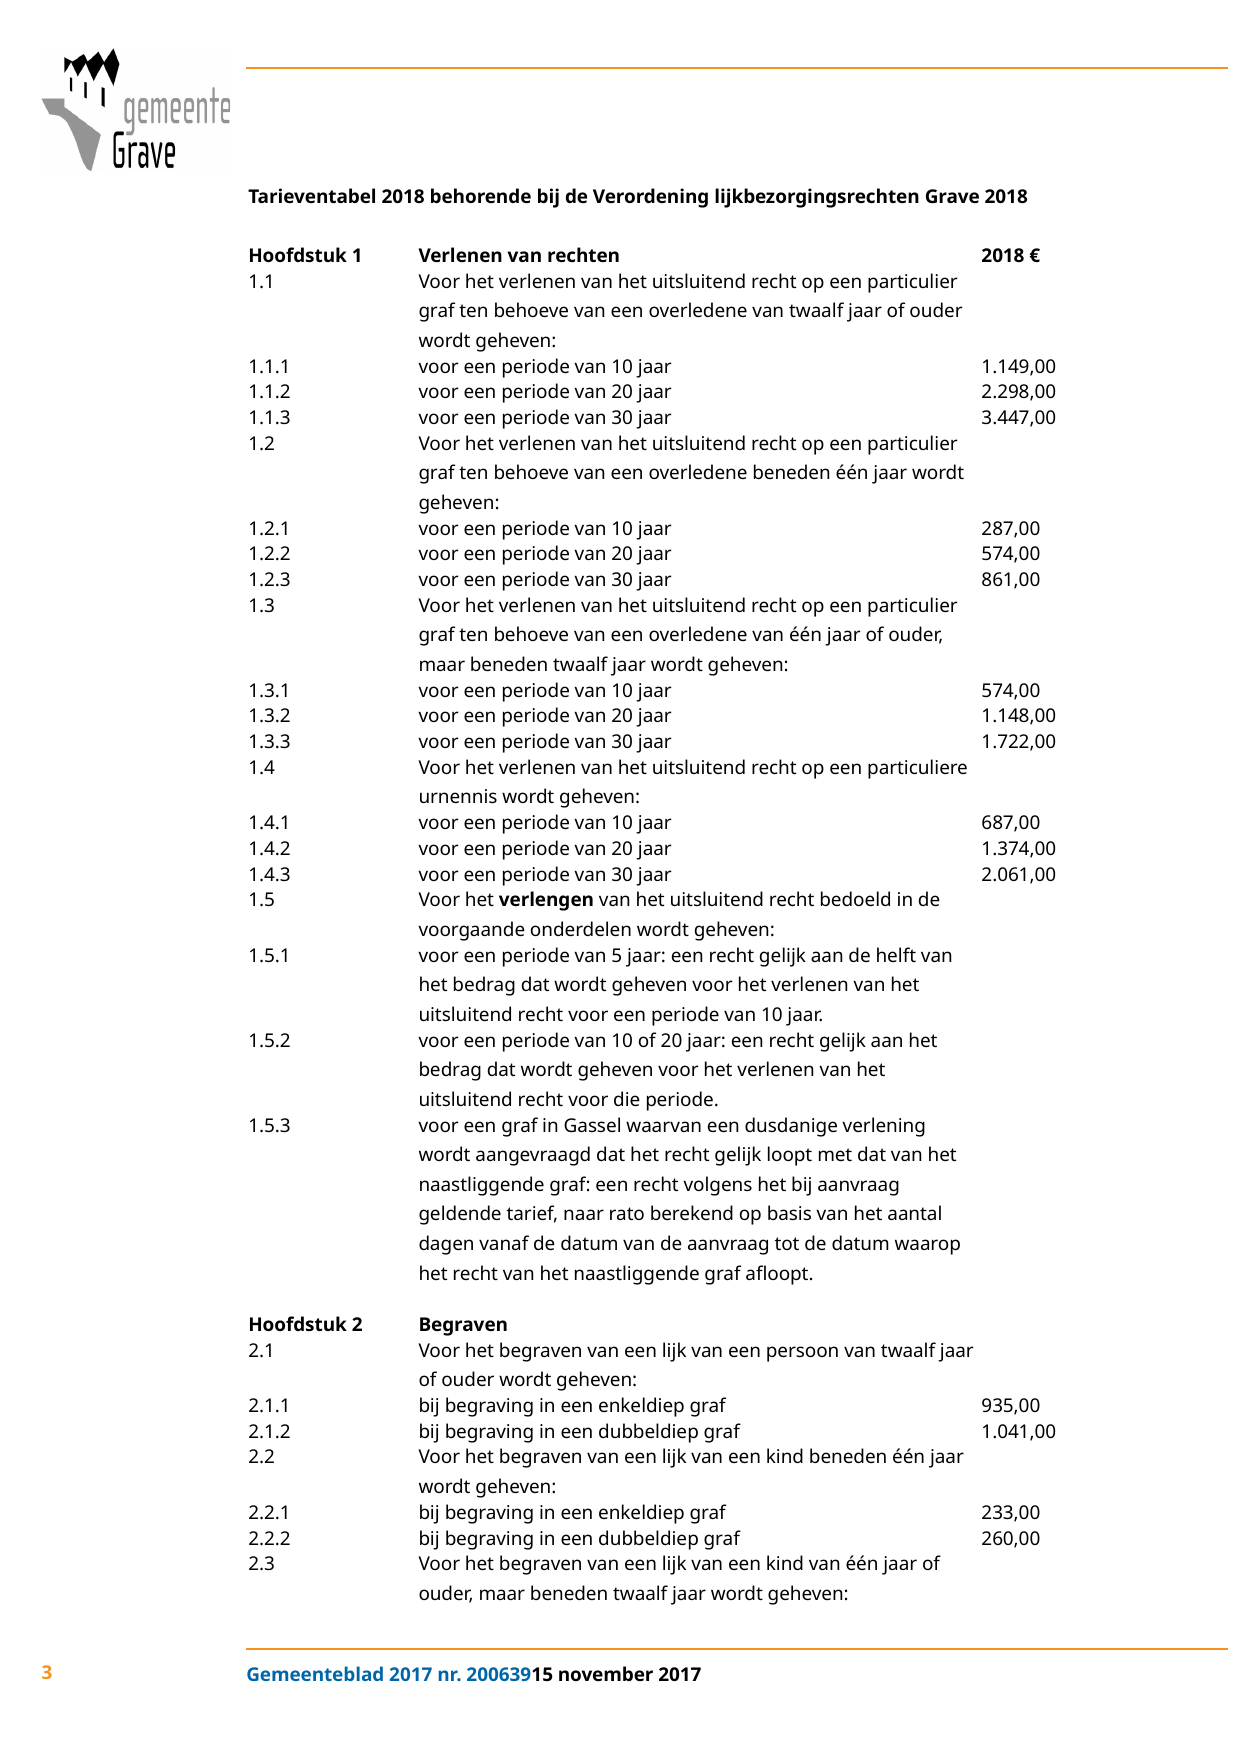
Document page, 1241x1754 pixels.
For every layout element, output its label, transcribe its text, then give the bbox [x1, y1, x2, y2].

table_header Verlenen van rechten [418, 242, 981, 268]
table_cell voor een periode van 10 jaar [418, 810, 981, 835]
table_cell Begraven [418, 1311, 981, 1337]
table_cell bij begraving in een enkeldiep graf [418, 1499, 981, 1525]
table_cell 1.1.2 [248, 379, 418, 404]
table_cell [981, 1311, 1152, 1337]
table_cell 233,00 [981, 1499, 1152, 1525]
table_cell [981, 430, 1152, 515]
table_cell [628, 95, 1152, 180]
table_cell 935,00 [981, 1392, 1152, 1418]
table_cell voor een periode van 30 jaar [418, 404, 981, 430]
table_cell 2.3 [248, 1550, 418, 1606]
table_cell voor een periode van 10 jaar [418, 353, 981, 378]
table_cell 1.374,00 [981, 835, 1152, 861]
table_cell voor een periode van 5 jaar: een recht gelijk aan de helft van het bedrag dat wordt geheven voor het verlenen van het uitsluitend recht voor een periode van 10 jaar. [418, 942, 981, 1027]
table_cell [981, 1444, 1152, 1499]
table_cell 2.1 [248, 1337, 418, 1392]
table_cell voor een periode van 30 jaar [418, 729, 981, 754]
table_cell 1.2.1 [248, 515, 418, 541]
table_cell 1.722,00 [981, 729, 1152, 754]
table_cell voor een periode van 20 jaar [418, 835, 981, 861]
table_cell bij begraving in een dubbeldiep graf [418, 1418, 981, 1444]
table_cell [981, 887, 1152, 942]
table_cell 1.2.2 [248, 541, 418, 566]
table_cell 260,00 [981, 1525, 1152, 1550]
table_cell 1.4.2 [248, 835, 418, 861]
table_cell Hoofdstuk 2 [248, 1311, 418, 1337]
table_cell 1.3.2 [248, 703, 418, 728]
text Tarieventabel 2018 behorende bij de Verordening lijkbezorgingsrechten Grave 2018 [248, 183, 1152, 209]
table_cell [981, 592, 1152, 677]
table_cell [981, 1337, 1152, 1392]
table_cell [248, 1285, 418, 1311]
table_cell 2.061,00 [981, 861, 1152, 887]
table_cell Voor het begraven van een lijk van een persoon van twaalf jaar of ouder wordt geheven: [418, 1337, 981, 1392]
table_cell voor een periode van 20 jaar [418, 379, 981, 404]
table_cell voor een periode van 10 jaar [418, 515, 981, 541]
table_cell voor een periode van 30 jaar [418, 566, 981, 592]
table_cell 574,00 [981, 677, 1152, 703]
table_cell 1.148,00 [981, 703, 1152, 728]
table_cell [981, 268, 1152, 353]
table_cell Voor het verlenen van het uitsluitend recht op een particuliere urnennis wordt geheven: [418, 754, 981, 809]
table_cell [418, 1285, 981, 1311]
table_cell voor een periode van 10 of 20 jaar: een recht gelijk aan het bedrag dat wordt geheven voor het verlenen van het uitsluitend recht voor die periode. [418, 1027, 981, 1112]
table_cell 2.2 [248, 1444, 418, 1499]
table_cell 2.2.1 [248, 1499, 418, 1525]
table_header 2018 € [981, 242, 1152, 268]
table_cell 1.4.1 [248, 810, 418, 835]
table_cell Voor het begraven van een lijk van een kind van één jaar of ouder, maar beneden twaalf jaar wordt geheven: [418, 1550, 981, 1606]
table_cell 1.3.1 [248, 677, 418, 703]
table_cell 1.5.3 [248, 1112, 418, 1285]
table_cell 1.041,00 [981, 1418, 1152, 1444]
table_cell Voor het verlenen van het uitsluitend recht op een particulier graf ten behoeve van een overledene van één jaar of ouder, maar beneden twaalf jaar wordt geheven: [418, 592, 981, 677]
table_cell 687,00 [981, 810, 1152, 835]
table_cell 2.298,00 [981, 379, 1152, 404]
table_cell 1.4 [248, 754, 418, 809]
table_cell Voor het verlengen van het uitsluitend recht bedoeld in de voorgaande onderdelen wordt geheven: [418, 887, 981, 942]
table_cell 1.1 [248, 268, 418, 353]
table_cell 1.1.1 [248, 353, 418, 378]
table_cell 1.5.1 [248, 942, 418, 1027]
table_cell voor een graf in Gassel waarvan een dusdanige verlening wordt aangevraagd dat het recht gelijk loopt met dat van het naastliggende graf: een recht volgens het bij aanvraag geldende tarief, naar rato berekend op basis van het aantal dagen vanaf de datum van de aanvraag tot de datum waarop het recht van het naastliggende graf afloopt. [418, 1112, 981, 1285]
table_cell 1.2 [248, 430, 418, 515]
table_cell 1.4.3 [248, 861, 418, 887]
table_cell bij begraving in een dubbeldiep graf [418, 1525, 981, 1550]
table_cell 2.1.1 [248, 1392, 418, 1418]
table_cell Voor het verlenen van het uitsluitend recht op een particulier graf ten behoeve van een overledene van twaalf jaar of ouder wordt geheven: [418, 268, 981, 353]
picture [41, 47, 231, 172]
table_cell [981, 1285, 1152, 1311]
table_cell [981, 754, 1152, 809]
table_cell 574,00 [981, 541, 1152, 566]
table_cell 1.149,00 [981, 353, 1152, 378]
table_cell [981, 1550, 1152, 1606]
table_cell 1.2.3 [248, 566, 418, 592]
table_cell 2.1.2 [248, 1418, 418, 1444]
table_cell voor een periode van 20 jaar [418, 541, 981, 566]
table_cell 2.2.2 [248, 1525, 418, 1550]
table_cell voor een periode van 20 jaar [418, 703, 981, 728]
table_cell 3.447,00 [981, 404, 1152, 430]
table_cell 1.5 [248, 887, 418, 942]
table_cell 1.5.2 [248, 1027, 418, 1112]
table_cell 1.3.3 [248, 729, 418, 754]
table_cell 287,00 [981, 515, 1152, 541]
table_cell Voor het verlenen van het uitsluitend recht op een particulier graf ten behoeve van een overledene beneden één jaar wordt geheven: [418, 430, 981, 515]
table_cell bij begraving in een enkeldiep graf [418, 1392, 981, 1418]
table_cell Voor het begraven van een lijk van een kind beneden één jaar wordt geheven: [418, 1444, 981, 1499]
table_cell [248, 95, 627, 180]
table_cell [981, 1112, 1152, 1285]
table_cell [981, 1027, 1152, 1112]
table_cell 861,00 [981, 566, 1152, 592]
table_header Hoofdstuk 1 [248, 242, 418, 268]
table_cell [981, 942, 1152, 1027]
table_cell voor een periode van 30 jaar [418, 861, 981, 887]
table_cell voor een periode van 10 jaar [418, 677, 981, 703]
table_cell 1.3 [248, 592, 418, 677]
table_cell 1.1.3 [248, 404, 418, 430]
